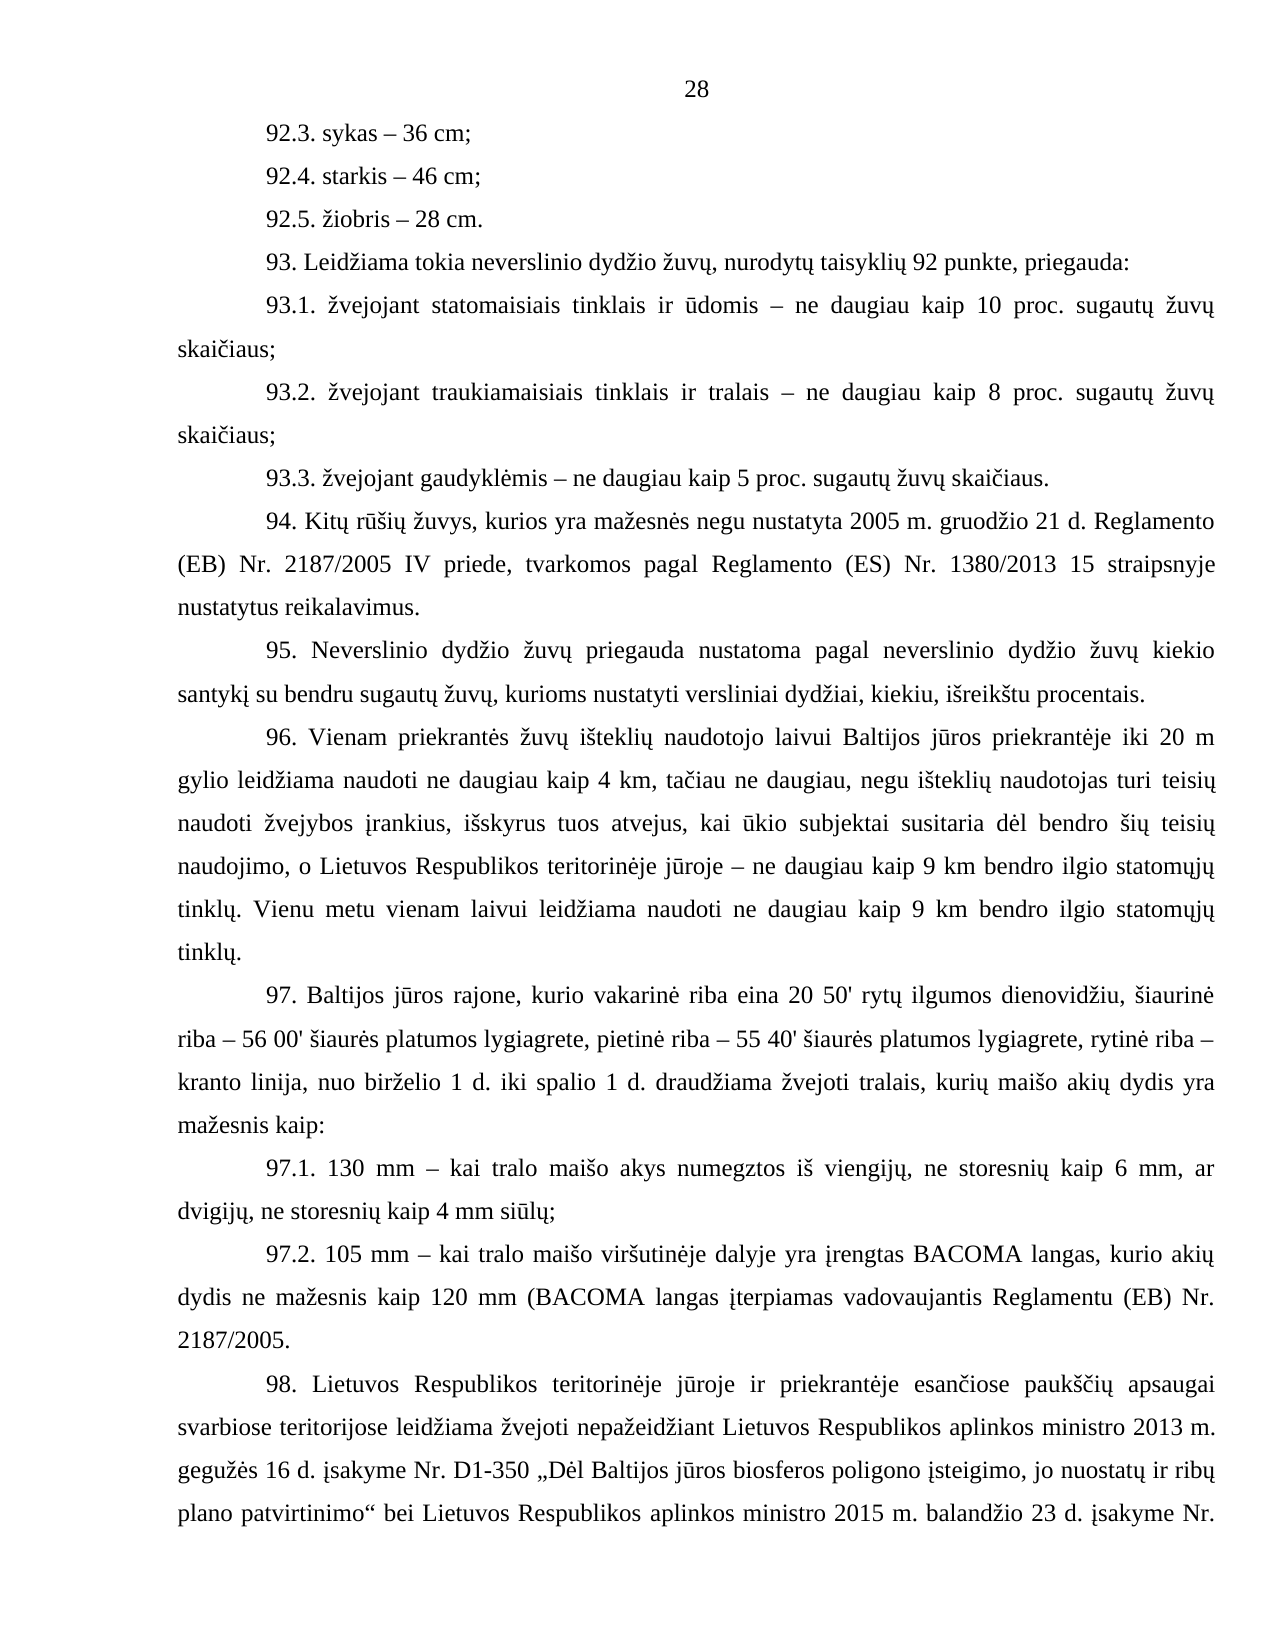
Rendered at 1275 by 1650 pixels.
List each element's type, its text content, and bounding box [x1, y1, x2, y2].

text 97.2. 105 mm – kai tralo maišo viršutinėje dalyje yra įrengtas BACOMA langas, kurio akių dydis ne mažesnis kaip 120 mm (BACOMA langas įterpiamas vadovaujantis Reglamentu (EB) Nr. 2187/2005. [177, 1239, 1216, 1354]
text 98. Lietuvos Respublikos teritorinėje jūroje ir priekrantėje esančiose paukščių apsaugai svarbiose teritorijose leidžiama žvejoti nepažeidžiant Lietuvos Respublikos aplinkos ministro 2013 m. gegužės 16 d. įsakyme Nr. D1-350 „Dėl Baltijos jūros biosferos poligono įsteigimo, jo nuostatų ir ribų plano patvirtinimo“ bei Lietuvos Respublikos aplinkos ministro 2015 m. balandžio 23 d. įsakyme Nr. [177, 1369, 1216, 1527]
text 96. Vienam priekrantės žuvų išteklių naudotojo laivui Baltijos jūros priekrantėje iki 20 m gylio leidžiama naudoti ne daugiau kaip 4 km, tačiau ne daugiau, negu išteklių naudotojas turi teisių naudoti žvejybos įrankius, išskyrus tuos atvejus, kai ūkio subjektai susitaria dėl bendro šių teisių naudojimo, o Lietuvos Respublikos teritorinėje jūroje – ne daugiau kaip 9 km bendro ilgio statomųjų tinklų. Vienu metu vienam laivui leidžiama naudoti ne daugiau kaip 9 km bendro ilgio statomųjų tinklų. [177, 722, 1216, 966]
text 93. Leidžiama tokia neverslinio dydžio žuvų, nurodytų taisyklių 92 punkte, priegauda: [177, 247, 1216, 276]
text 92.4. starkis – 46 cm; [177, 161, 1216, 190]
text 93.2. žvejojant traukiamaisiais tinklais ir tralais – ne daugiau kaip 8 proc. sugautų žuvų skaičiaus; [177, 377, 1216, 449]
text 97.1. 130 mm – kai tralo maišo akys numegztos iš viengijų, ne storesnių kaip 6 mm, ar dvigijų, ne storesnių kaip 4 mm siūlų; [177, 1153, 1216, 1225]
text 93.3. žvejojant gaudyklėmis – ne daugiau kaip 5 proc. sugautų žuvų skaičiaus. [177, 463, 1216, 492]
text 94. Kitų rūšių žuvys, kurios yra mažesnės negu nustatyta 2005 m. gruodžio 21 d. Reglamento (EB) Nr. 2187/2005 IV priede, tvarkomos pagal Reglamento (ES) Nr. 1380/2013 15 straipsnyje nustatytus reikalavimus. [177, 506, 1216, 621]
text 97. Baltijos jūros rajone, kurio vakarinė riba eina 20 50' rytų ilgumos dienovidžiu, šiaurinė riba – 56 00' šiaurės platumos lygiagrete, pietinė riba – 55 40' šiaurės platumos lygiagrete, rytinė riba – kranto linija, nuo birželio 1 d. iki spalio 1 d. draudžiama žvejoti tralais, kurių maišo akių dydis yra mažesnis kaip: [177, 981, 1216, 1139]
text 92.3. sykas – 36 cm; [177, 118, 1216, 147]
text 92.5. žiobris – 28 cm. [177, 204, 1216, 233]
text 93.1. žvejojant statomaisiais tinklais ir ūdomis – ne daugiau kaip 10 proc. sugautų žuvų skaičiaus; [177, 291, 1216, 362]
text 95. Neverslinio dydžio žuvų priegauda nustatoma pagal neverslinio dydžio žuvų kiekio santykį su bendru sugautų žuvų, kurioms nustatyti versliniai dydžiai, kiekiu, išreikštu procentais. [177, 636, 1216, 707]
